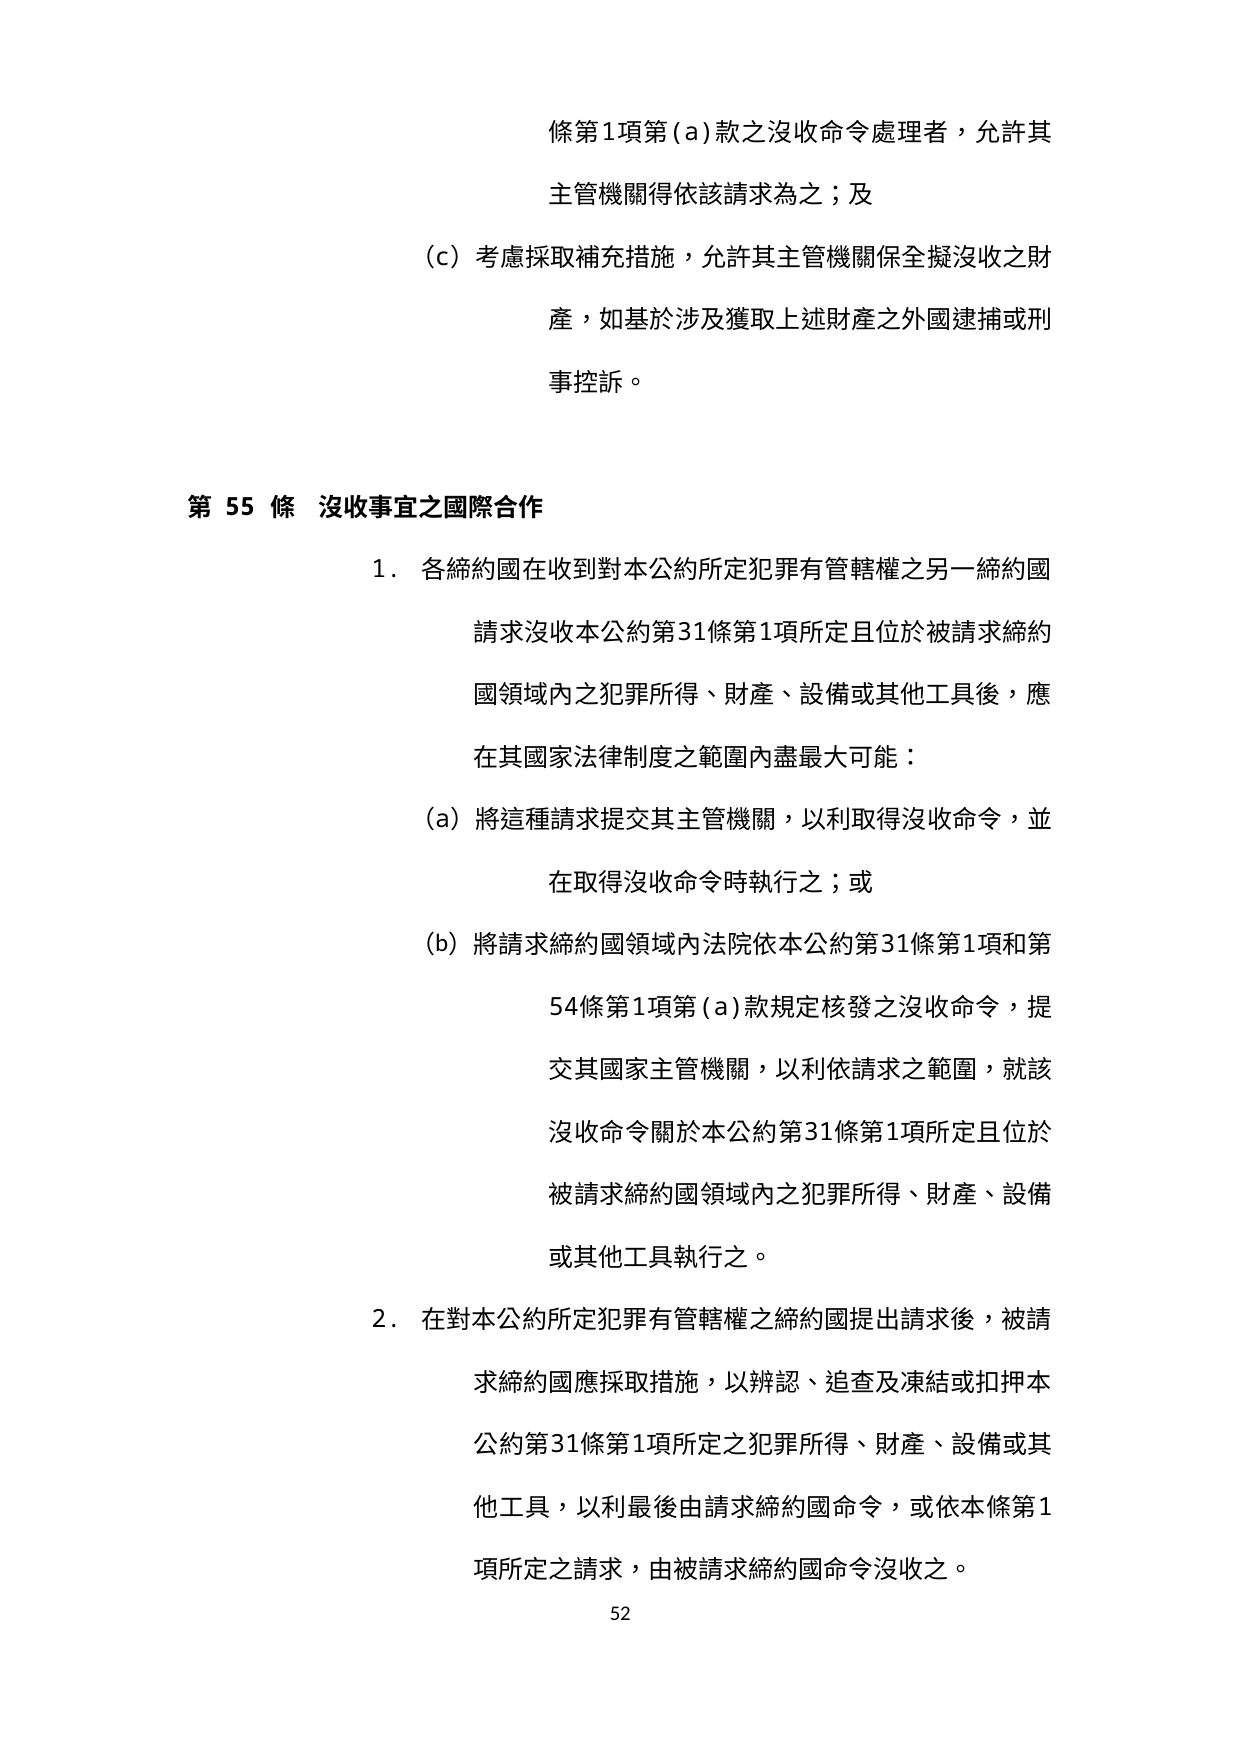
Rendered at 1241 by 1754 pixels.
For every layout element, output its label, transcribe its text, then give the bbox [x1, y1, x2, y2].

list 條第1項第(a)款之沒收命令處理者，允許其主管機關得依該請求為之；及 [410, 89, 1053, 214]
text 第 55 條 沒收事宜之國際合作 [187, 464, 1053, 526]
list 各締約國在收到對本公約所定犯罪有管轄權之另一締約國，請求沒收本公約第31條第1項所定且位於被請求締約國領域內之犯罪所得、財產、設備或其他工具後，應在其國家法律制度之範圍內盡最大可能： [371, 526, 1053, 776]
list 將這種請求提交其主管機關，以利取得沒收命令，並在取得沒收命令時執行之；或 [410, 776, 1053, 901]
list 將請求締約國領域內法院依本公約第31條第1項和第54條第1項第(a)款規定核發之沒收命令，提交其國家主管機關，以利依請求之範圍，就該沒收命令關於本公約第31條第1項所定且位於被請求締約國領域內之犯罪所得、財產、設備或其他工具執行之。 [410, 901, 1053, 1276]
list 在對本公約所定犯罪有管轄權之締約國提出請求後，被請求締約國應採取措施，以辨認、追查及凍結或扣押本公約第31條第1項所定之犯罪所得、財產、設備或其他工具，以利最後由請求締約國命令，或依本條第1項所定之請求，由被請求締約國命令沒收之。 [371, 1276, 1053, 1589]
list 考慮採取補充措施，允許其主管機關保全擬沒收之財產，如基於涉及獲取上述財產之外國逮捕或刑事控訴。 [410, 214, 1053, 401]
